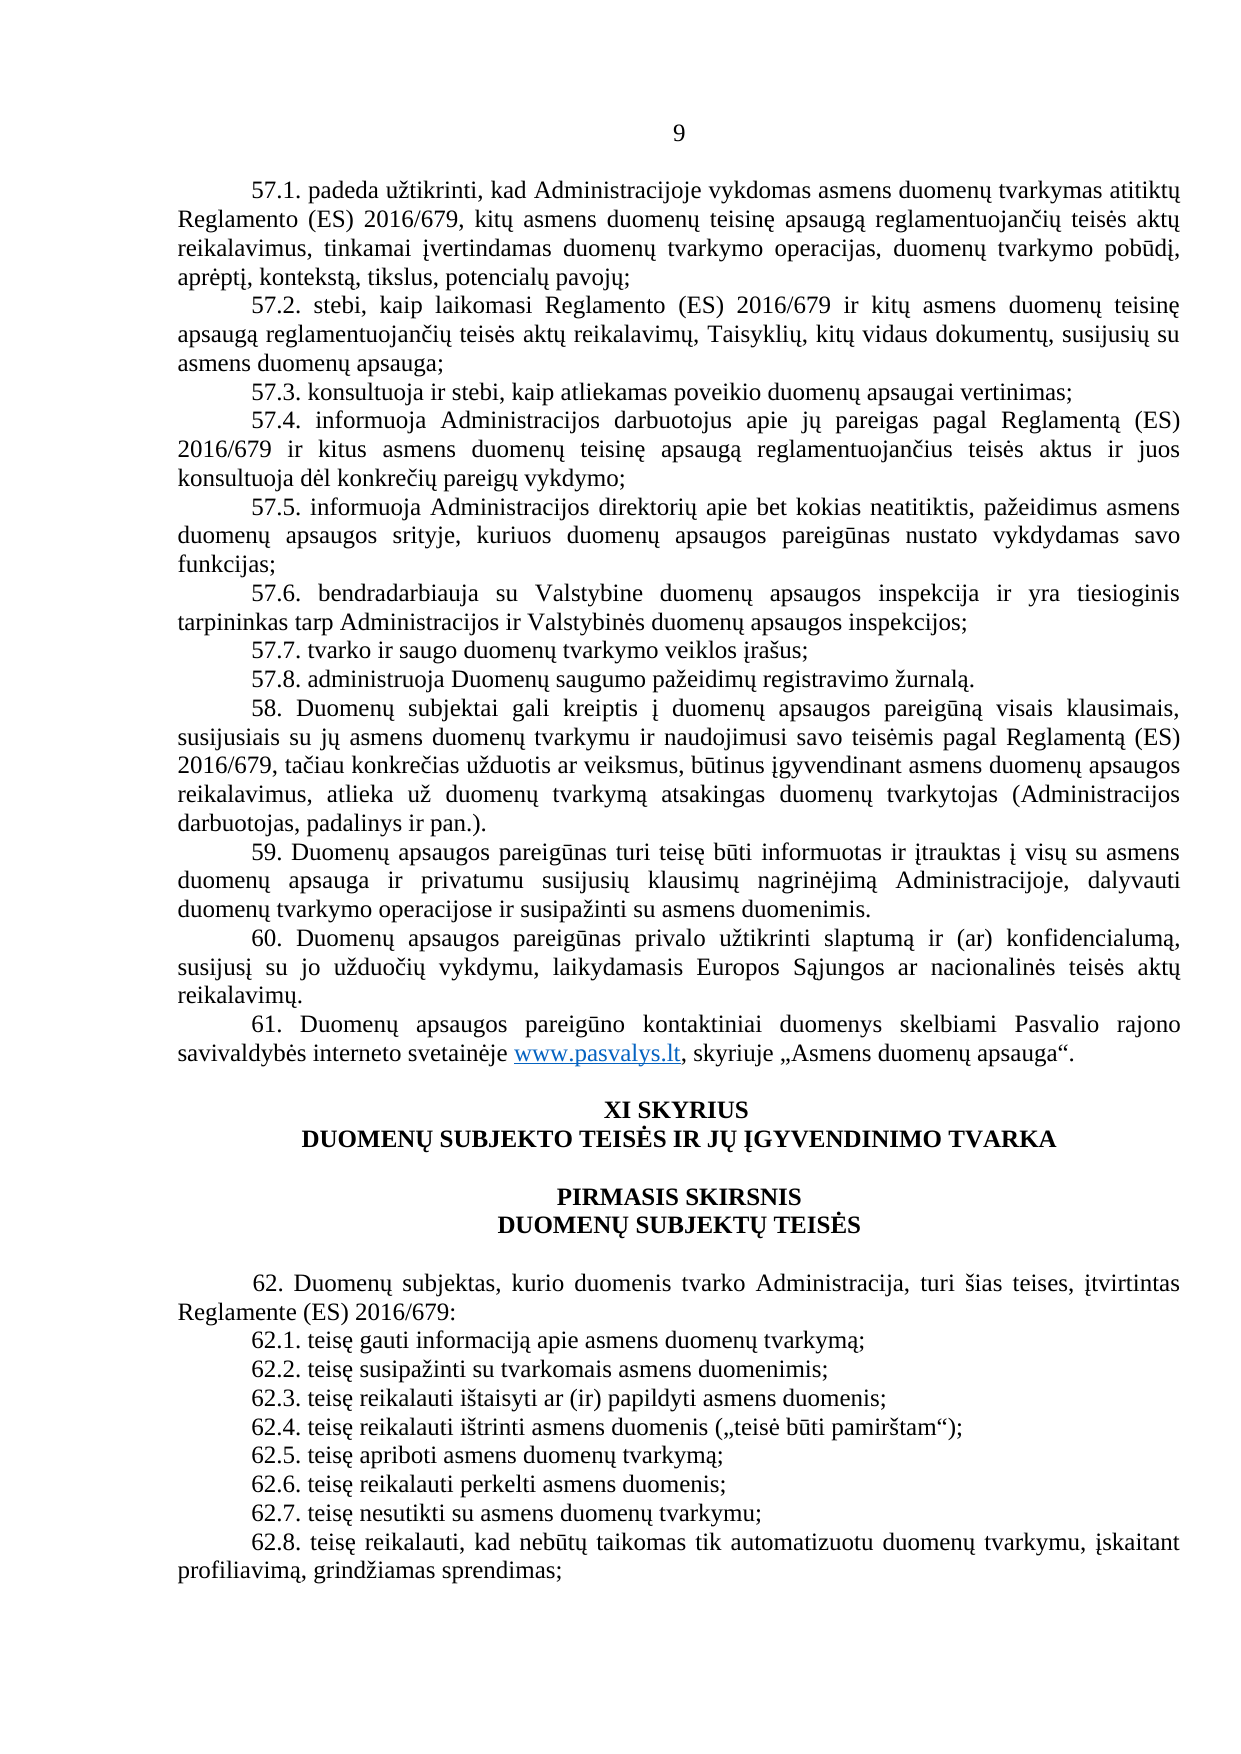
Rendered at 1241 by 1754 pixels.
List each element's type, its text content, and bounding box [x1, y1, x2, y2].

text 62. Duomenų subjektas, kurio duomenis tvarko Administracija, turi šias teises, įtvirtintas Reglamente (ES) 2016/679: [177, 1268, 1181, 1326]
text 60. Duomenų apsaugos pareigūnas privalo užtikrinti slaptumą ir (ar) konfidencialumą, susijusį su jo užduočių vykdymu, laikydamasis Europos Sąjungos ar nacionalinės teisės aktų reikalavimų. [177, 923, 1181, 1009]
text 57.5. informuoja Administracijos direktorių apie bet kokias neatitiktis, pažeidimus asmens duomenų apsaugos srityje, kuriuos duomenų apsaugos pareigūnas nustato vykdydamas savo funkcijas; [177, 492, 1181, 578]
text 62.3. teisę reikalauti ištaisyti ar (ir) papildyti asmens duomenis; [177, 1383, 1181, 1412]
text 57.7. tvarko ir saugo duomenų tvarkymo veiklos įrašus; [177, 636, 1181, 664]
text 57.6. bendradarbiauja su Valstybine duomenų apsaugos inspekcija ir yra tiesioginis tarpininkas tarp Administracijos ir Valstybinės duomenų apsaugos inspekcijos; [177, 578, 1181, 636]
text 57.4. informuoja Administracijos darbuotojus apie jų pareigas pagal Reglamentą (ES) 2016/679 ir kitus asmens duomenų teisinę apsaugą reglamentuojančius teisės aktus ir juos konsultuoja dėl konkrečių pareigų vykdymo; [177, 406, 1181, 492]
text XI SKYRIUS [177, 1096, 1181, 1124]
text 62.4. teisę reikalauti ištrinti asmens duomenis („teisė būti pamirštam“); [177, 1412, 1181, 1441]
text 61. Duomenų apsaugos pareigūno kontaktiniai duomenys skelbiami Pasvalio rajono savivaldybės interneto svetainėje www.pasvalys.lt, skyriuje „Asmens duomenų apsauga“. [177, 1009, 1181, 1067]
text 57.2. stebi, kaip laikomasi Reglamento (ES) 2016/679 ir kitų asmens duomenų teisinę apsaugą reglamentuojančių teisės aktų reikalavimų, Taisyklių, kitų vidaus dokumentų, susijusių su asmens duomenų apsauga; [177, 291, 1181, 377]
text 62.5. teisę apriboti asmens duomenų tvarkymą; [177, 1441, 1181, 1469]
text 57.8. administruoja Duomenų saugumo pažeidimų registravimo žurnalą. [177, 664, 1181, 693]
text 57.3. konsultuoja ir stebi, kaip atliekamas poveikio duomenų apsaugai vertinimas; [177, 377, 1181, 406]
text PIRMASIS SKIRSNIS [177, 1182, 1181, 1211]
text DUOMENŲ SUBJEKTO TEISĖS IR JŲ ĮGYVENDINIMO TVARKA [177, 1124, 1181, 1153]
text 62.8. teisę reikalauti, kad nebūtų taikomas tik automatizuotu duomenų tvarkymu, įskaitant profiliavimą, grindžiamas sprendimas; [177, 1527, 1181, 1584]
text 62.7. teisę nesutikti su asmens duomenų tvarkymu; [177, 1498, 1181, 1527]
text 58. Duomenų subjektai gali kreiptis į duomenų apsaugos pareigūną visais klausimais, susijusiais su jų asmens duomenų tvarkymu ir naudojimusi savo teisėmis pagal Reglamentą (ES) 2016/679, tačiau konkrečias užduotis ar veiksmus, būtinus įgyvendinant asmens duomenų apsaugos reikalavimus, atlieka už duomenų tvarkymą atsakingas duomenų tvarkytojas (Administracijos darbuotojas, padalinys ir pan.). [177, 693, 1181, 837]
text 62.1. teisę gauti informaciją apie asmens duomenų tvarkymą; [177, 1326, 1181, 1354]
text DUOMENŲ SUBJEKTŲ TEISĖS [177, 1211, 1181, 1239]
text 59. Duomenų apsaugos pareigūnas turi teisę būti informuotas ir įtrauktas į visų su asmens duomenų apsauga ir privatumu susijusių klausimų nagrinėjimą Administracijoje, dalyvauti duomenų tvarkymo operacijose ir susipažinti su asmens duomenimis. [177, 837, 1181, 923]
text 62.6. teisę reikalauti perkelti asmens duomenis; [177, 1469, 1181, 1498]
text 62.2. teisę susipažinti su tvarkomais asmens duomenimis; [177, 1354, 1181, 1383]
text 57.1. padeda užtikrinti, kad Administracijoje vykdomas asmens duomenų tvarkymas atitiktų Reglamento (ES) 2016/679, kitų asmens duomenų teisinę apsaugą reglamentuojančių teisės aktų reikalavimus, tinkamai įvertindamas duomenų tvarkymo operacijas, duomenų tvarkymo pobūdį, aprėptį, kontekstą, tikslus, potencialų pavojų; [177, 176, 1181, 291]
